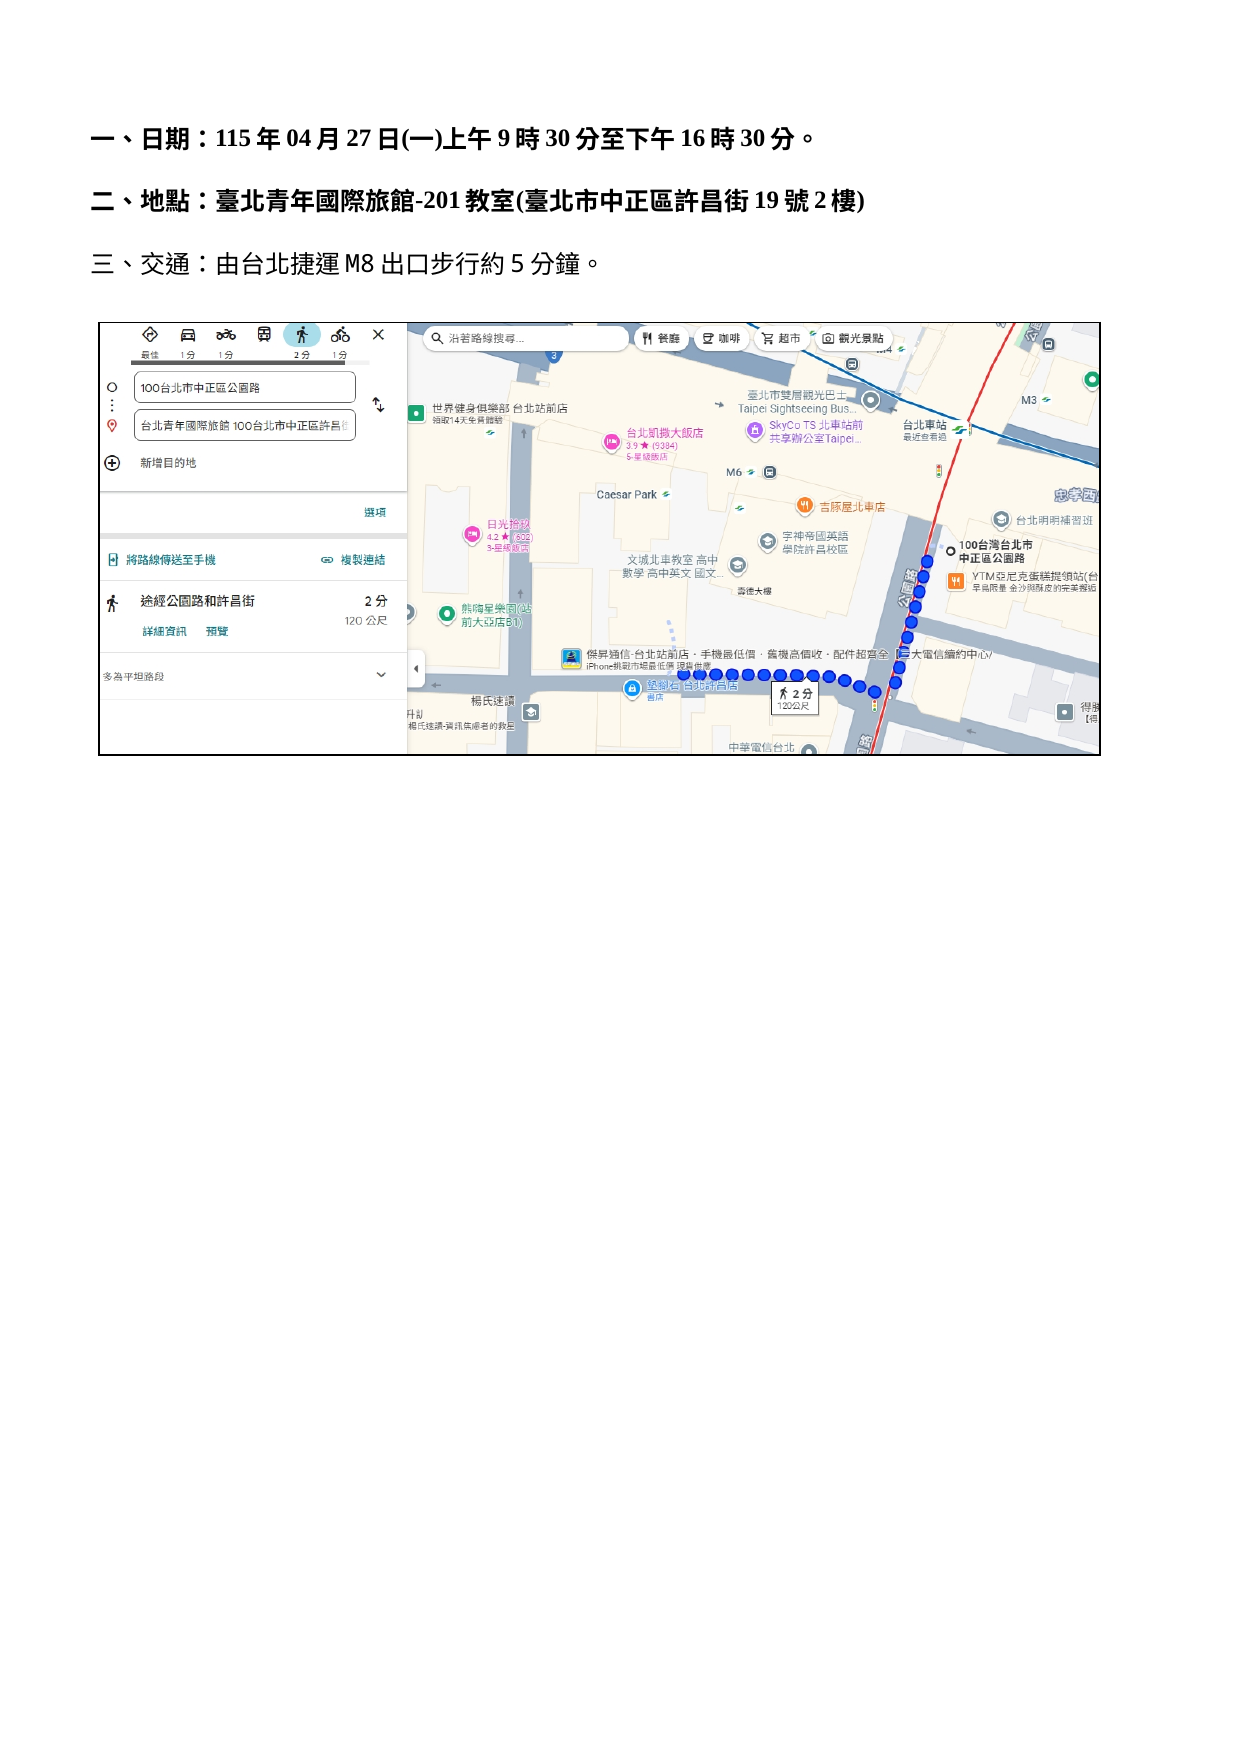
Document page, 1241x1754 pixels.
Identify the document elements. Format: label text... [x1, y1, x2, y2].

text 三、交通：由台北捷運M8出口步行約5分鐘。 [75, 221, 1165, 283]
text 二、地點：臺北青年國際旅館-201教室(臺北市中正區許昌街19號2樓) [75, 158, 1165, 221]
text 一、日期：115年04月27日(一)上午9時30分至下午16時30分。 [75, 96, 1165, 158]
